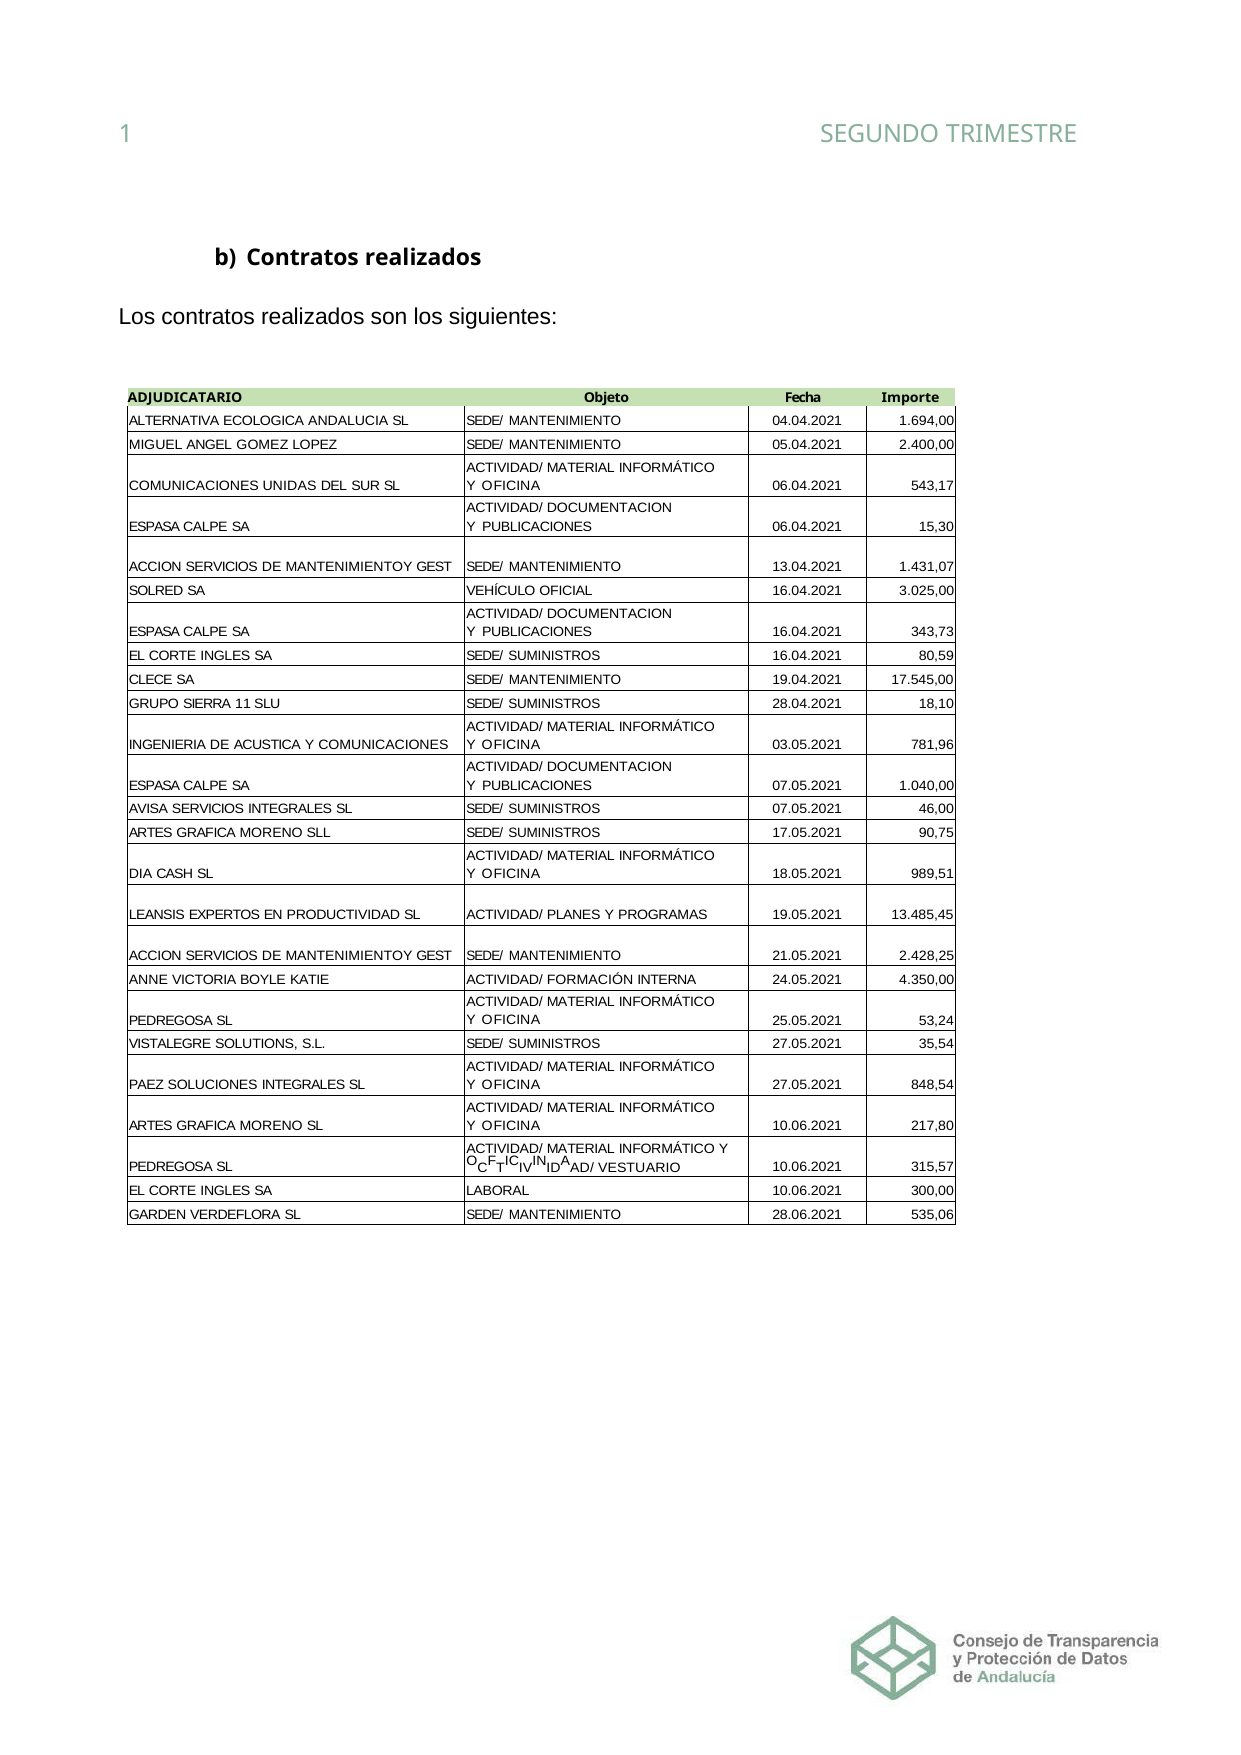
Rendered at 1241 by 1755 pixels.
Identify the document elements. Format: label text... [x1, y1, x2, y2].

table_cell 27.05.2021 [749, 1055, 866, 1095]
table_cell 53,24 [867, 991, 955, 1030]
table_cell ESPASA CALPE SA [128, 497, 464, 536]
table_cell ANNE VICTORIA BOYLE KATIE [128, 966, 464, 989]
table_cell 4.350,00 [867, 966, 955, 989]
table_cell 15,30 [867, 497, 955, 536]
list Contratos realizados [214, 241, 1188, 272]
table_cell 24.05.2021 [749, 966, 866, 989]
table_cell 17.05.2021 [749, 820, 866, 842]
table_cell 16.04.2021 [749, 603, 866, 642]
table_cell 535,06 [867, 1202, 955, 1224]
table_cell 10.06.2021 [749, 1137, 866, 1176]
table_cell 781,96 [867, 715, 955, 754]
table_cell ACTIVIDAD/ DOCUMENTACION Y PUBLICACIONES [465, 497, 748, 536]
table_cell ALTERNATIVA ECOLOGICA ANDALUCIA SL [128, 406, 464, 431]
table_cell ESPASA CALPE SA [128, 755, 464, 796]
table_cell 13.04.2021 [749, 537, 866, 577]
table_cell SEDE/ MANTENIMIENTO [465, 666, 748, 690]
table_cell ACTIVIDAD/ DOCUMENTACION Y PUBLICACIONES [465, 755, 748, 796]
table_cell MIGUEL ANGEL GOMEZ LOPEZ [128, 432, 464, 454]
table_cell ACTIVIDAD/ FORMACIÓN INTERNA [465, 966, 748, 989]
table_cell 28.06.2021 [749, 1202, 866, 1224]
table_cell 300,00 [867, 1177, 955, 1201]
table_cell ACTIVIDAD/ PLANES Y PROGRAMAS [465, 885, 748, 924]
table_cell 2.400,00 [867, 432, 955, 454]
table_cell 989,51 [867, 844, 955, 884]
table_cell 18.05.2021 [749, 844, 866, 884]
table_cell 28.04.2021 [749, 691, 866, 713]
table_cell GARDEN VERDEFLORA SL [128, 1202, 464, 1224]
table_cell 27.05.2021 [749, 1031, 866, 1053]
table_cell PAEZ SOLUCIONES INTEGRALES SL [128, 1055, 464, 1095]
table_cell ACCION SERVICIOS DE MANTENIMIENTOY GEST [128, 537, 464, 577]
table_cell 17.545,00 [867, 666, 955, 690]
table_cell 343,73 [867, 603, 955, 642]
table_cell 16.04.2021 [749, 578, 866, 601]
table_cell COMUNICACIONES UNIDAS DEL SUR SL [128, 455, 464, 496]
table_cell 19.05.2021 [749, 885, 866, 924]
table_cell 1.694,00 [867, 406, 955, 431]
table_header Importe [867, 388, 955, 406]
table_cell GRUPO SIERRA 11 SLU [128, 691, 464, 713]
table_cell 04.04.2021 [749, 406, 866, 431]
table_cell LEANSIS EXPERTOS EN PRODUCTIVIDAD SL [128, 885, 464, 924]
table_cell 3.025,00 [867, 578, 955, 601]
table_cell 90,75 [867, 820, 955, 842]
table_cell 25.05.2021 [749, 991, 866, 1030]
table_cell PEDREGOSA SL [128, 1137, 464, 1176]
table_cell ACTIVIDAD/ MATERIAL INFORMÁTICO Y OFICINA [465, 455, 748, 496]
table_cell ACCION SERVICIOS DE MANTENIMIENTOY GEST [128, 926, 464, 965]
table_cell VISTALEGRE SOLUTIONS, S.L. [128, 1031, 464, 1053]
table_cell ACTIVIDAD/ MATERIAL INFORMÁTICO Y OFICINA [465, 991, 748, 1030]
table_cell 217,80 [867, 1096, 955, 1136]
table_cell 03.05.2021 [749, 715, 866, 754]
table_cell EL CORTE INGLES SA [128, 1177, 464, 1201]
table_cell SEDE/ SUMINISTROS [465, 1031, 748, 1053]
table_cell SEDE/ MANTENIMIENTO [465, 432, 748, 454]
table_cell 10.06.2021 [749, 1177, 866, 1201]
table_cell ACTIVIDAD/ MATERIAL INFORMÁTICO Y OFICINA [465, 1096, 748, 1136]
table_cell ACTIVIDAD/ MATERIAL INFORMÁTICO Y OFICINA [465, 844, 748, 884]
table_header Objeto [464, 388, 748, 406]
table_cell 06.04.2021 [749, 455, 866, 496]
table_cell 07.05.2021 [749, 755, 866, 796]
table_cell 10.06.2021 [749, 1096, 866, 1136]
table_cell 80,59 [867, 643, 955, 665]
text Los contratos realizados son los siguientes: [118, 303, 1188, 329]
table_cell 07.05.2021 [749, 797, 866, 819]
table_cell 05.04.2021 [749, 432, 866, 454]
text A [955, 385, 959, 1225]
table_cell SOLRED SA [128, 578, 464, 601]
table_cell 1.040,00 [867, 755, 955, 796]
table_cell PEDREGOSA SL [128, 991, 464, 1030]
table_cell 46,00 [867, 797, 955, 819]
table_cell VEHÍCULO OFICIAL [465, 578, 748, 601]
table_cell ACTIVIDAD/ MATERIAL INFORMÁTICO Y OFICINA [465, 1055, 748, 1095]
table_cell ESPASA CALPE SA [128, 603, 464, 642]
table_cell LABORAL [465, 1177, 748, 1201]
table_cell SEDE/ SUMINISTROS [465, 643, 748, 665]
table_cell 18,10 [867, 691, 955, 713]
table_cell 1.431,07 [867, 537, 955, 577]
table_cell 35,54 [867, 1031, 955, 1053]
table_cell SEDE/ SUMINISTROS [465, 797, 748, 819]
table_cell ARTES GRAFICA MORENO SL [128, 1096, 464, 1136]
table_cell 19.04.2021 [749, 666, 866, 690]
table_cell 21.05.2021 [749, 926, 866, 965]
table_cell 848,54 [867, 1055, 955, 1095]
table_cell SEDE/ SUMINISTROS [465, 691, 748, 713]
table_cell 543,17 [867, 455, 955, 496]
table_cell 06.04.2021 [749, 497, 866, 536]
table_cell DIA CASH SL [128, 844, 464, 884]
table_cell ACTIVIDAD/ DOCUMENTACION Y PUBLICACIONES [465, 603, 748, 642]
table_cell 16.04.2021 [749, 643, 866, 665]
table_header ADJUDICATARIO [128, 388, 464, 406]
table_cell ACTIVIDAD/ MATERIAL INFORMÁTICO Y OFICINA [465, 715, 748, 754]
table_cell 13.485,45 [867, 885, 955, 924]
table_cell AVISA SERVICIOS INTEGRALES SL [128, 797, 464, 819]
table_cell EL CORTE INGLES SA [128, 643, 464, 665]
table_cell SEDE/ MANTENIMIENTO [465, 537, 748, 577]
table_cell SEDE/ MANTENIMIENTO [465, 926, 748, 965]
table_cell ARTES GRAFICA MORENO SLL [128, 820, 464, 842]
table_cell SEDE/ MANTENIMIENTO [465, 1202, 748, 1224]
table_cell SEDE/ MANTENIMIENTO [465, 406, 748, 431]
table_cell INGENIERIA DE ACUSTICA Y COMUNICACIONES SL [128, 715, 464, 754]
table_cell 315,57 [867, 1137, 955, 1176]
table_cell 2.428,25 [867, 926, 955, 965]
table_cell CLECE SA [128, 666, 464, 690]
table_header Fecha [748, 388, 867, 406]
table_cell SEDE/ SUMINISTROS [465, 820, 748, 842]
table_cell ACTIVIDAD/ MATERIAL INFORMÁTICO Y OCFTICIVINIDAAD/ VESTUARIO PERSONAL [465, 1137, 748, 1176]
